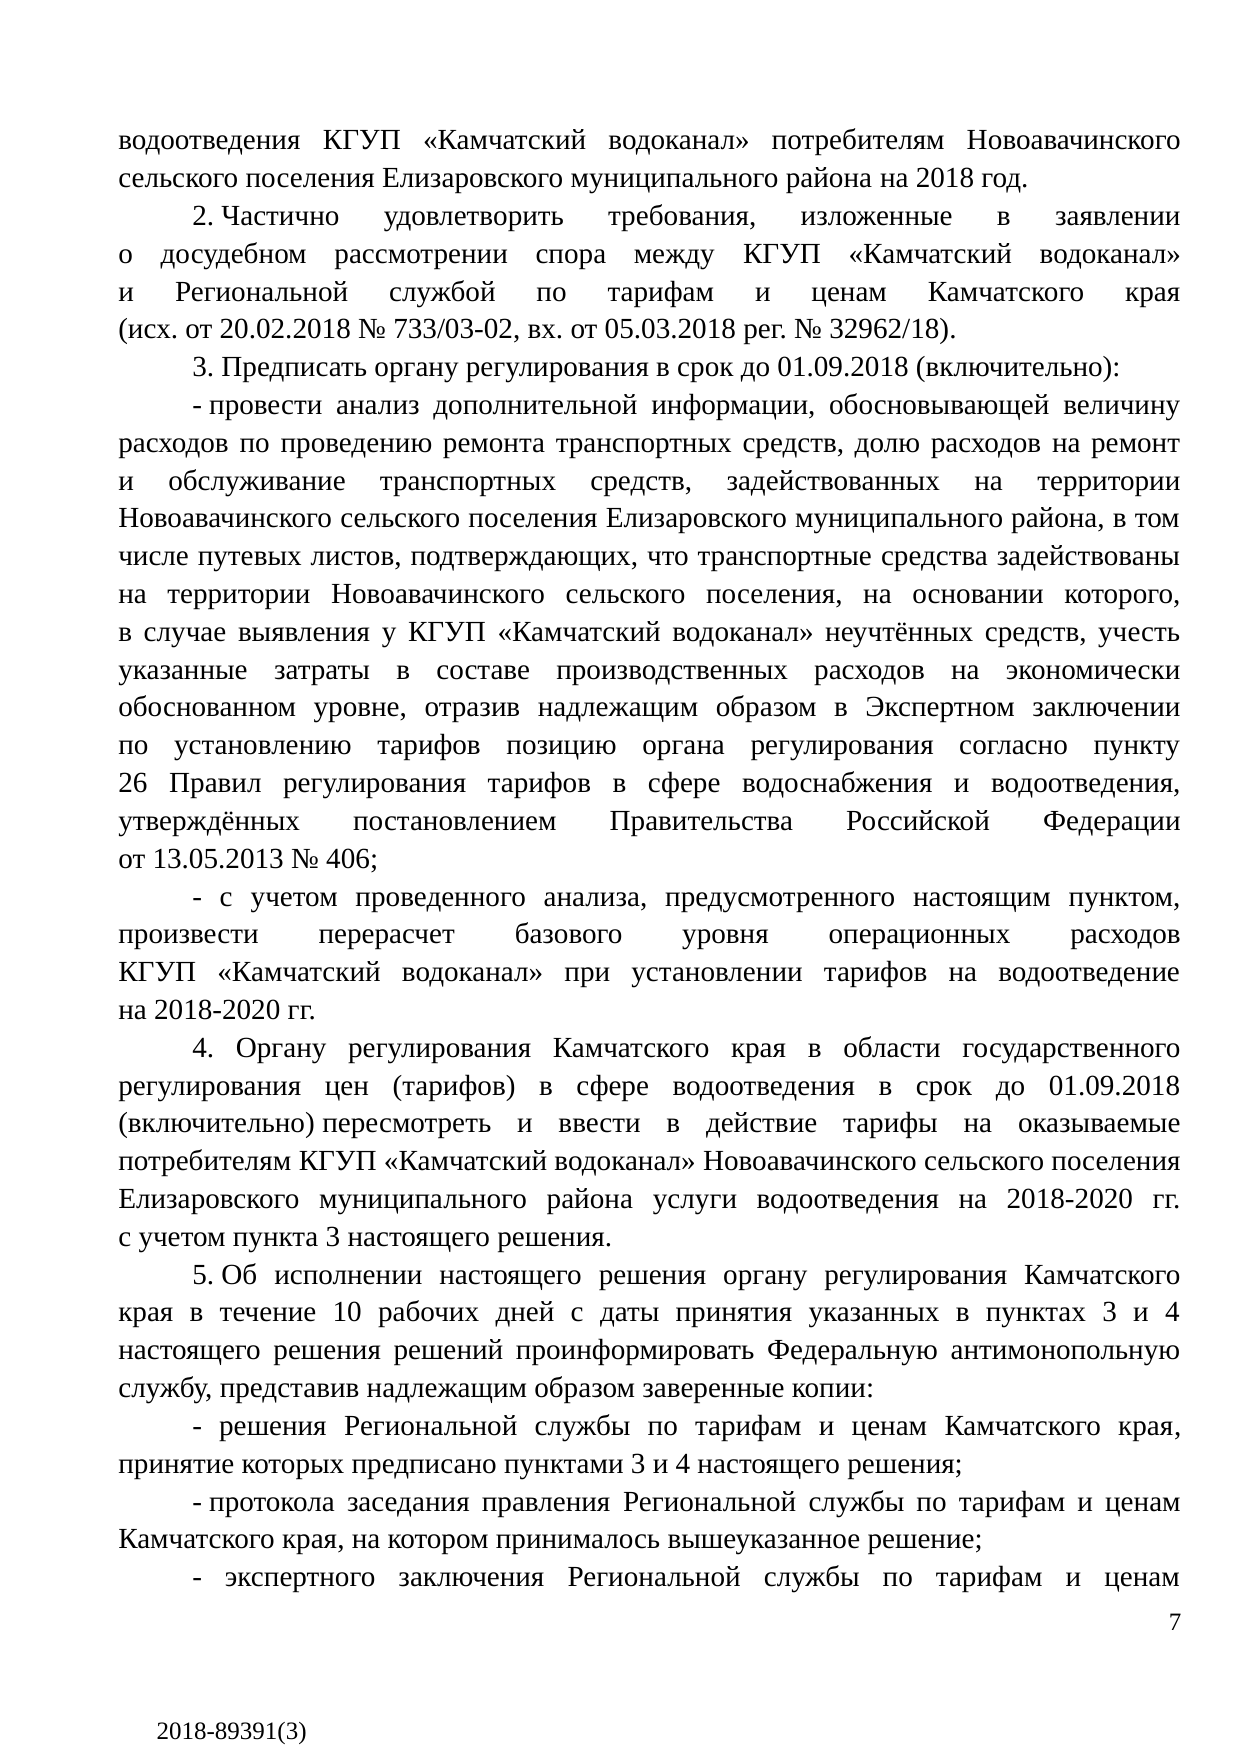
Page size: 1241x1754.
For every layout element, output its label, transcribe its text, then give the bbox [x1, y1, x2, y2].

text 2. Частично удовлетворить требования, изложенные в заявлении о досудебном рассмотрении спора между КГУП «Камчатский водоканал» и Региональной службой по тарифам и ценам Камчатского края (исх. от 20.02.2018 № 733/03-02, вх. от 05.03.2018 рег. № 32962/18). [118, 194, 1181, 345]
text - с учетом проведенного анализа, предусмотренного настоящим пунктом, произвести перерасчет базового уровня операционных расходов КГУП «Камчатский водоканал» при установлении тарифов на водоотведение на 2018-2020 гг. [118, 874, 1181, 1026]
text 3. Предписать органу регулирования в срок до 01.09.2018 (включительно): [118, 345, 1181, 383]
text - экспертного заключения Региональной службы по тарифам и ценам [118, 1555, 1181, 1593]
text 4. Органу регулирования Камчатского края в области государственного регулирования цен (тарифов) в сфере водоотведения в срок до 01.09.2018 (включительно) пересмотреть и ввести в действие тарифы на оказываемые потребителям КГУП «Камчатский водоканал» Новоавачинского сельского поселения Елизаровского муниципального района услуги водоотведения на 2018-2020 гг. с учетом пункта 3 настоящего решения. [118, 1026, 1181, 1252]
text - провести анализ дополнительной информации, обосновывающей величину расходов по проведению ремонта транспортных средств, долю расходов на ремонт и обслуживание транспортных средств, задействованных на территории Новоавачинского сельского поселения Елизаровского муниципального района, в том числе путевых листов, подтверждающих, что транспортные средства задействованы на территории Новоавачинского сельского поселения, на основании которого, в случае выявления у КГУП «Камчатский водоканал» неучтённых средств, учесть указанные затраты в составе производственных расходов на экономически обоснованном уровне, отразив надлежащим образом в Экспертном заключении по установлению тарифов позицию органа регулирования согласно пункту 26 Правил регулирования тарифов в сфере водоснабжения и водоотведения, утверждённых постановлением Правительства Российской Федерации от 13.05.2013 № 406; [118, 383, 1181, 874]
text 5. Об исполнении настоящего решения органу регулирования Камчатского края в течение 10 рабочих дней с даты принятия указанных в пунктах 3 и 4 настоящего решения решений проинформировать Федеральную антимонопольную службу, представив надлежащим образом заверенные копии: [118, 1252, 1181, 1404]
text - решения Региональной службы по тарифам и ценам Камчатского края, принятие которых предписано пунктами 3 и 4 настоящего решения; [118, 1404, 1181, 1479]
text - протокола заседания правления Региональной службы по тарифам и ценам Камчатского края, на котором принималось вышеуказанное решение; [118, 1479, 1181, 1555]
text водоотведения КГУП «Камчатский водоканал» потребителям Новоавачинского сельского поселения Елизаровского муниципального района на 2018 год. [118, 118, 1181, 194]
